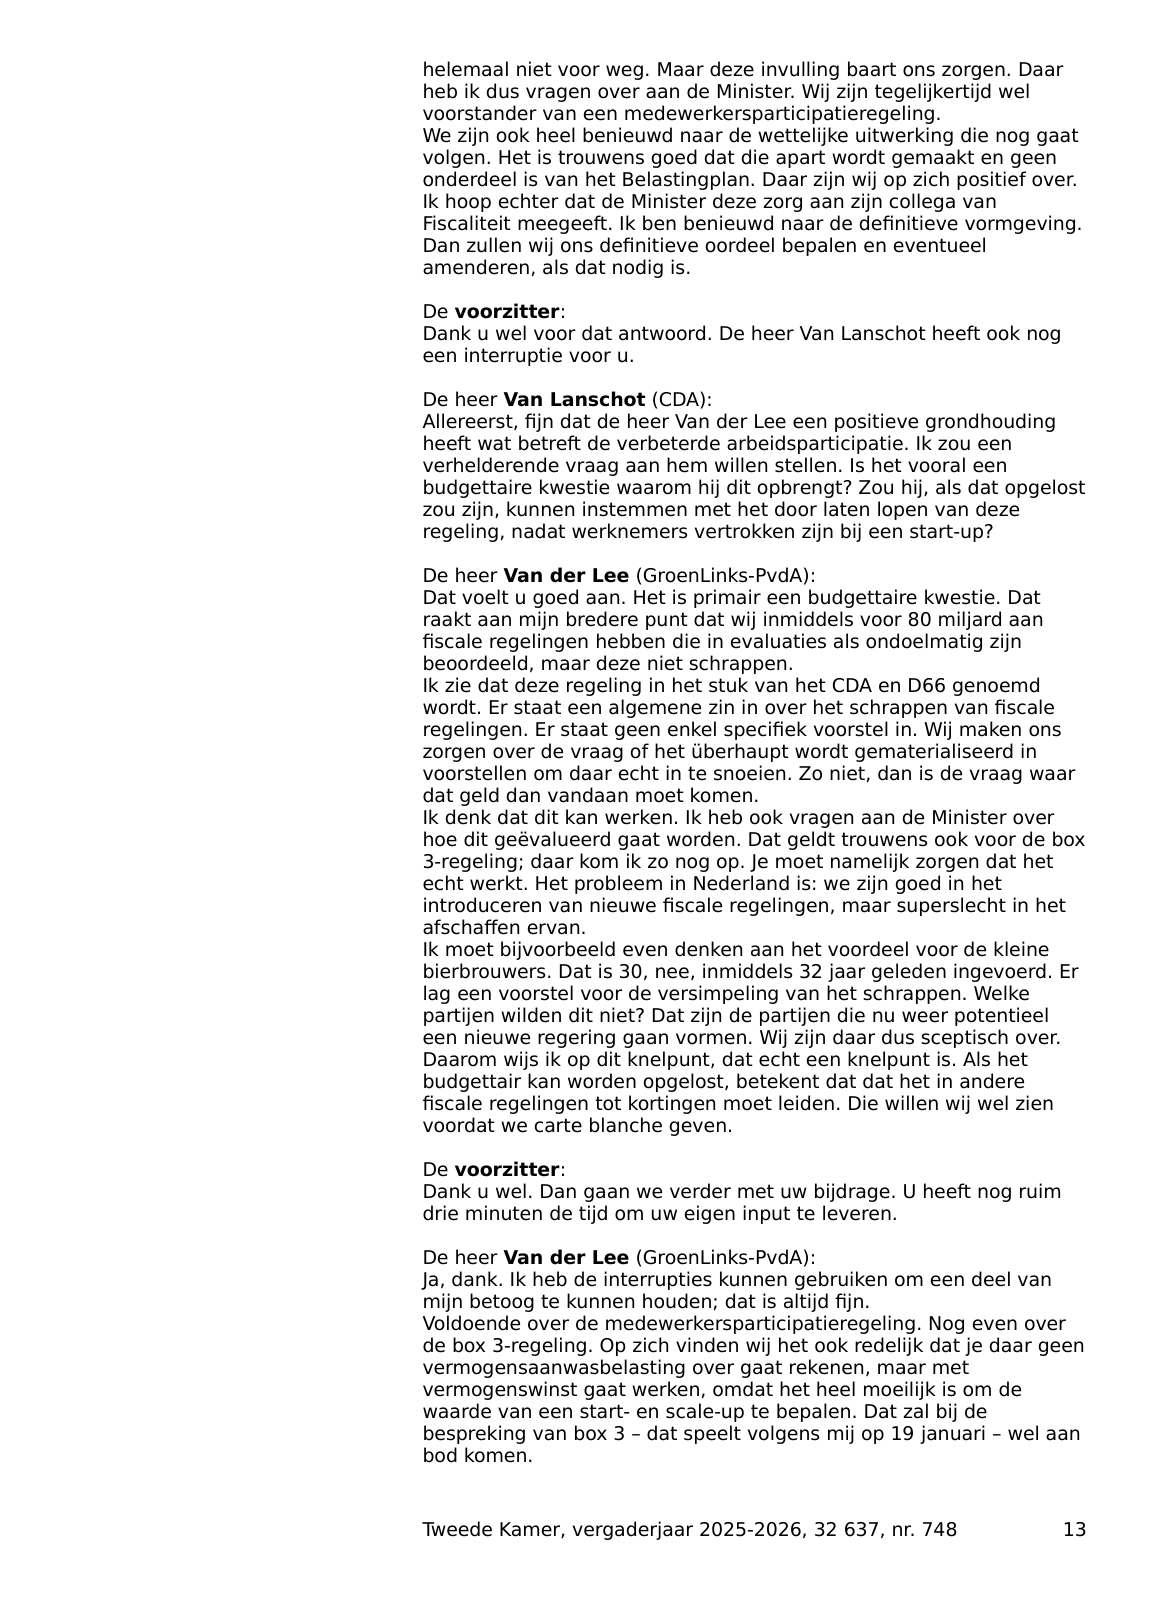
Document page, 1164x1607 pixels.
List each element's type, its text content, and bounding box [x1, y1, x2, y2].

text De heer Van der Lee (GroenLinks-PvdA): [422, 1247, 1087, 1269]
text Ik zie dat deze regeling in het stuk van het CDA en D66 genoemd wordt. Er staat een algemene zin in over het schrappen van fiscale regelingen. Er staat geen enkel specifiek voorstel in. Wij maken ons zorgen over de vraag of het überhaupt wordt gematerialiseerd in voorstellen om daar echt in te snoeien. Zo niet, dan is de vraag waar dat geld dan vandaan moet komen. [422, 675, 1087, 807]
text De voorzitter: [422, 1159, 1087, 1181]
text Allereerst, fijn dat de heer Van der Lee een positieve grondhouding heeft wat betreft de verbeterde arbeidsparticipatie. Ik zou een verhelderende vraag aan hem willen stellen. Is het vooral een budgettaire kwestie waarom hij dit opbrengt? Zou hij, als dat opgelost zou zijn, kunnen instemmen met het door laten lopen van deze regeling, nadat werknemers vertrokken zijn bij een start-up? [422, 411, 1087, 543]
text Dank u wel. Dan gaan we verder met uw bijdrage. U heeft nog ruim drie minuten de tijd om uw eigen input te leveren. [422, 1181, 1087, 1225]
text Dank u wel voor dat antwoord. De heer Van Lanschot heeft ook nog een interruptie voor u. [422, 323, 1087, 367]
text Ik moet bijvoorbeeld even denken aan het voordeel voor de kleine bierbrouwers. Dat is 30, nee, inmiddels 32 jaar geleden ingevoerd. Er lag een voorstel voor de versimpeling van het schrappen. Welke partijen wilden dit niet? Dat zijn de partijen die nu weer potentieel een nieuwe regering gaan vormen. Wij zijn daar dus sceptisch over. Daarom wijs ik op dit knelpunt, dat echt een knelpunt is. Als het budgettair kan worden opgelost, betekent dat dat het in andere fiscale regelingen tot kortingen moet leiden. Die willen wij wel zien voordat we carte blanche geven. [422, 939, 1087, 1137]
text helemaal niet voor weg. Maar deze invulling baart ons zorgen. Daar heb ik dus vragen over aan de Minister. Wij zijn tegelijkertijd wel voorstander van een medewerkersparticipatieregeling. [422, 59, 1087, 125]
text Dat voelt u goed aan. Het is primair een budgettaire kwestie. Dat raakt aan mijn bredere punt dat wij inmiddels voor 80 miljard aan fiscale regelingen hebben die in evaluaties als ondoelmatig zijn beoordeeld, maar deze niet schrappen. [422, 587, 1087, 675]
text De voorzitter: [422, 301, 1087, 323]
text Voldoende over de medewerkersparticipatieregeling. Nog even over de box 3-regeling. Op zich vinden wij het ook redelijk dat je daar geen vermogensaanwasbelasting over gaat rekenen, maar met vermogenswinst gaat werken, omdat het heel moeilijk is om de waarde van een start- en scale-up te bepalen. Dat zal bij de bespreking van box 3 – dat speelt volgens mij op 19 januari – wel aan bod komen. [422, 1313, 1087, 1467]
text Ik denk dat dit kan werken. Ik heb ook vragen aan de Minister over hoe dit geëvalueerd gaat worden. Dat geldt trouwens ook voor de box 3-regeling; daar kom ik zo nog op. Je moet namelijk zorgen dat het echt werkt. Het probleem in Nederland is: we zijn goed in het introduceren van nieuwe fiscale regelingen, maar superslecht in het afschaffen ervan. [422, 807, 1087, 939]
text De heer Van Lanschot (CDA): [422, 389, 1087, 411]
text De heer Van der Lee (GroenLinks-PvdA): [422, 565, 1087, 587]
text Ja, dank. Ik heb de interrupties kunnen gebruiken om een deel van mijn betoog te kunnen houden; dat is altijd fijn. [422, 1269, 1087, 1313]
text We zijn ook heel benieuwd naar de wettelijke uitwerking die nog gaat volgen. Het is trouwens goed dat die apart wordt gemaakt en geen onderdeel is van het Belastingplan. Daar zijn wij op zich positief over. Ik hoop echter dat de Minister deze zorg aan zijn collega van Fiscaliteit meegeeft. Ik ben benieuwd naar de definitieve vormgeving. Dan zullen wij ons definitieve oordeel bepalen en eventueel amenderen, als dat nodig is. [422, 125, 1087, 279]
